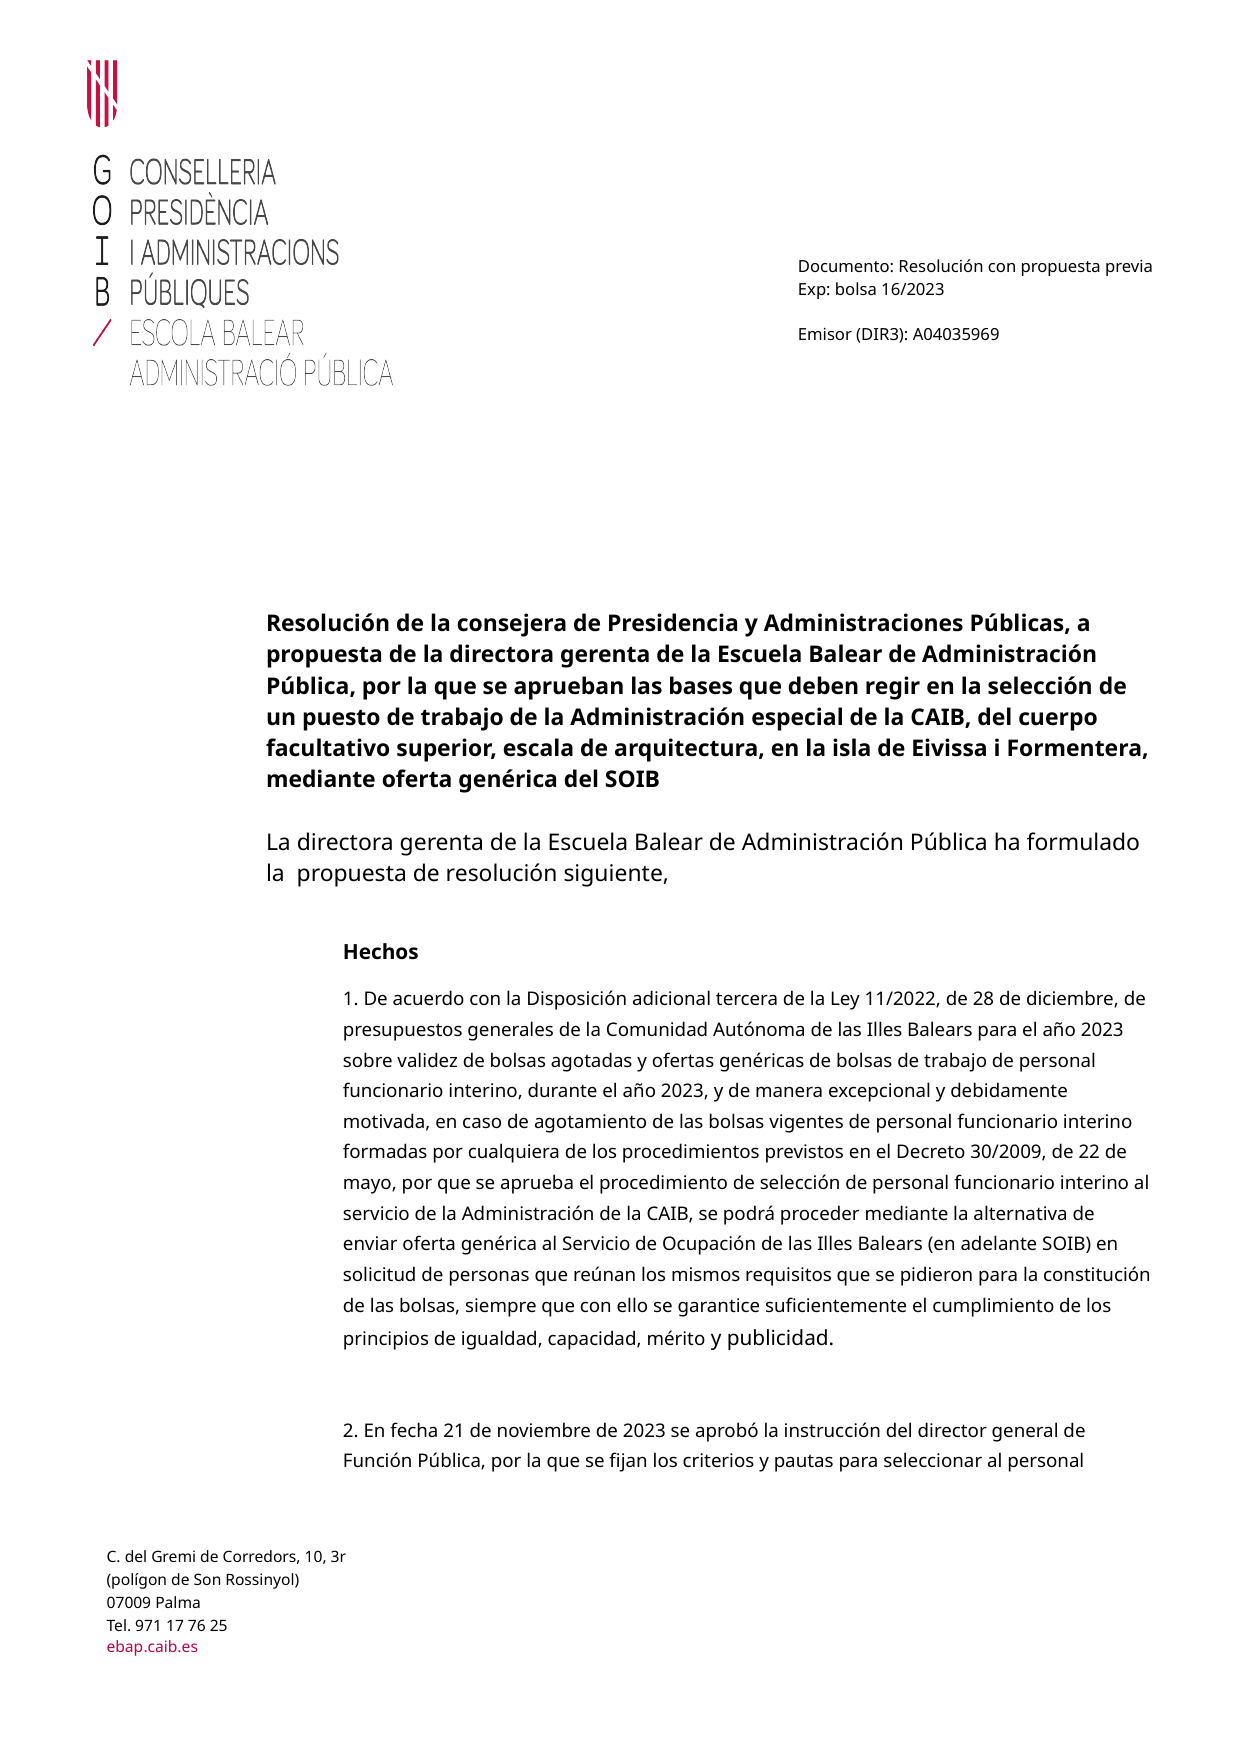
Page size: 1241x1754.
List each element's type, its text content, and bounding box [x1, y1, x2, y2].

text Hechos [343, 937, 1152, 965]
text La directora gerenta de la Escuela Balear de Administración Pública ha formulado la propuesta de resolución siguiente, [266, 826, 1152, 888]
text 2. En fecha 21 de noviembre de 2023 se aprobó la instrucción del director general de Función Pública, por la que se fijan los criterios y pautas para seleccionar al personal [343, 1417, 1152, 1473]
text 1. De acuerdo con la Disposición adicional tercera de la Ley 11/2022, de 28 de diciembre, de presupuestos generales de la Comunidad Autónoma de las Illes Balears para el año 2023 sobre validez de bolsas agotadas y ofertas genéricas de bolsas de trabajo de personal funcionario interino, durante el año 2023, y de manera excepcional y debidamente motivada, en caso de agotamiento de las bolsas vigentes de personal funcionario interino formadas por cualquiera de los procedimientos previstos en el Decreto 30/2009, de 22 de mayo, por que se aprueba el procedimiento de selección de personal funcionario interino al servicio de la Administración de la CAIB, se podrá proceder mediante la alternativa de enviar oferta genérica al Servicio de Ocupación de las Illes Balears (en adelante SOIB) en solicitud de personas que reúnan los mismos requisitos que se pidieron para la constitución de las bolsas, siempre que con ello se garantice suficientemente el cumplimiento de los principios de igualdad, capacidad, mérito y publicidad. [343, 986, 1152, 1351]
text Resolución de la consejera de Presidencia y Administraciones Públicas, a propuesta de la directora gerenta de la Escuela Balear de Administración Pública, por la que se aprueban las bases que deben regir en la selección de un puesto de trabajo de la Administración especial de la CAIB, del cuerpo facultativo superior, escala de arquitectura, en la isla de Eivissa i Formentera, mediante oferta genérica del SOIB [266, 607, 1152, 794]
